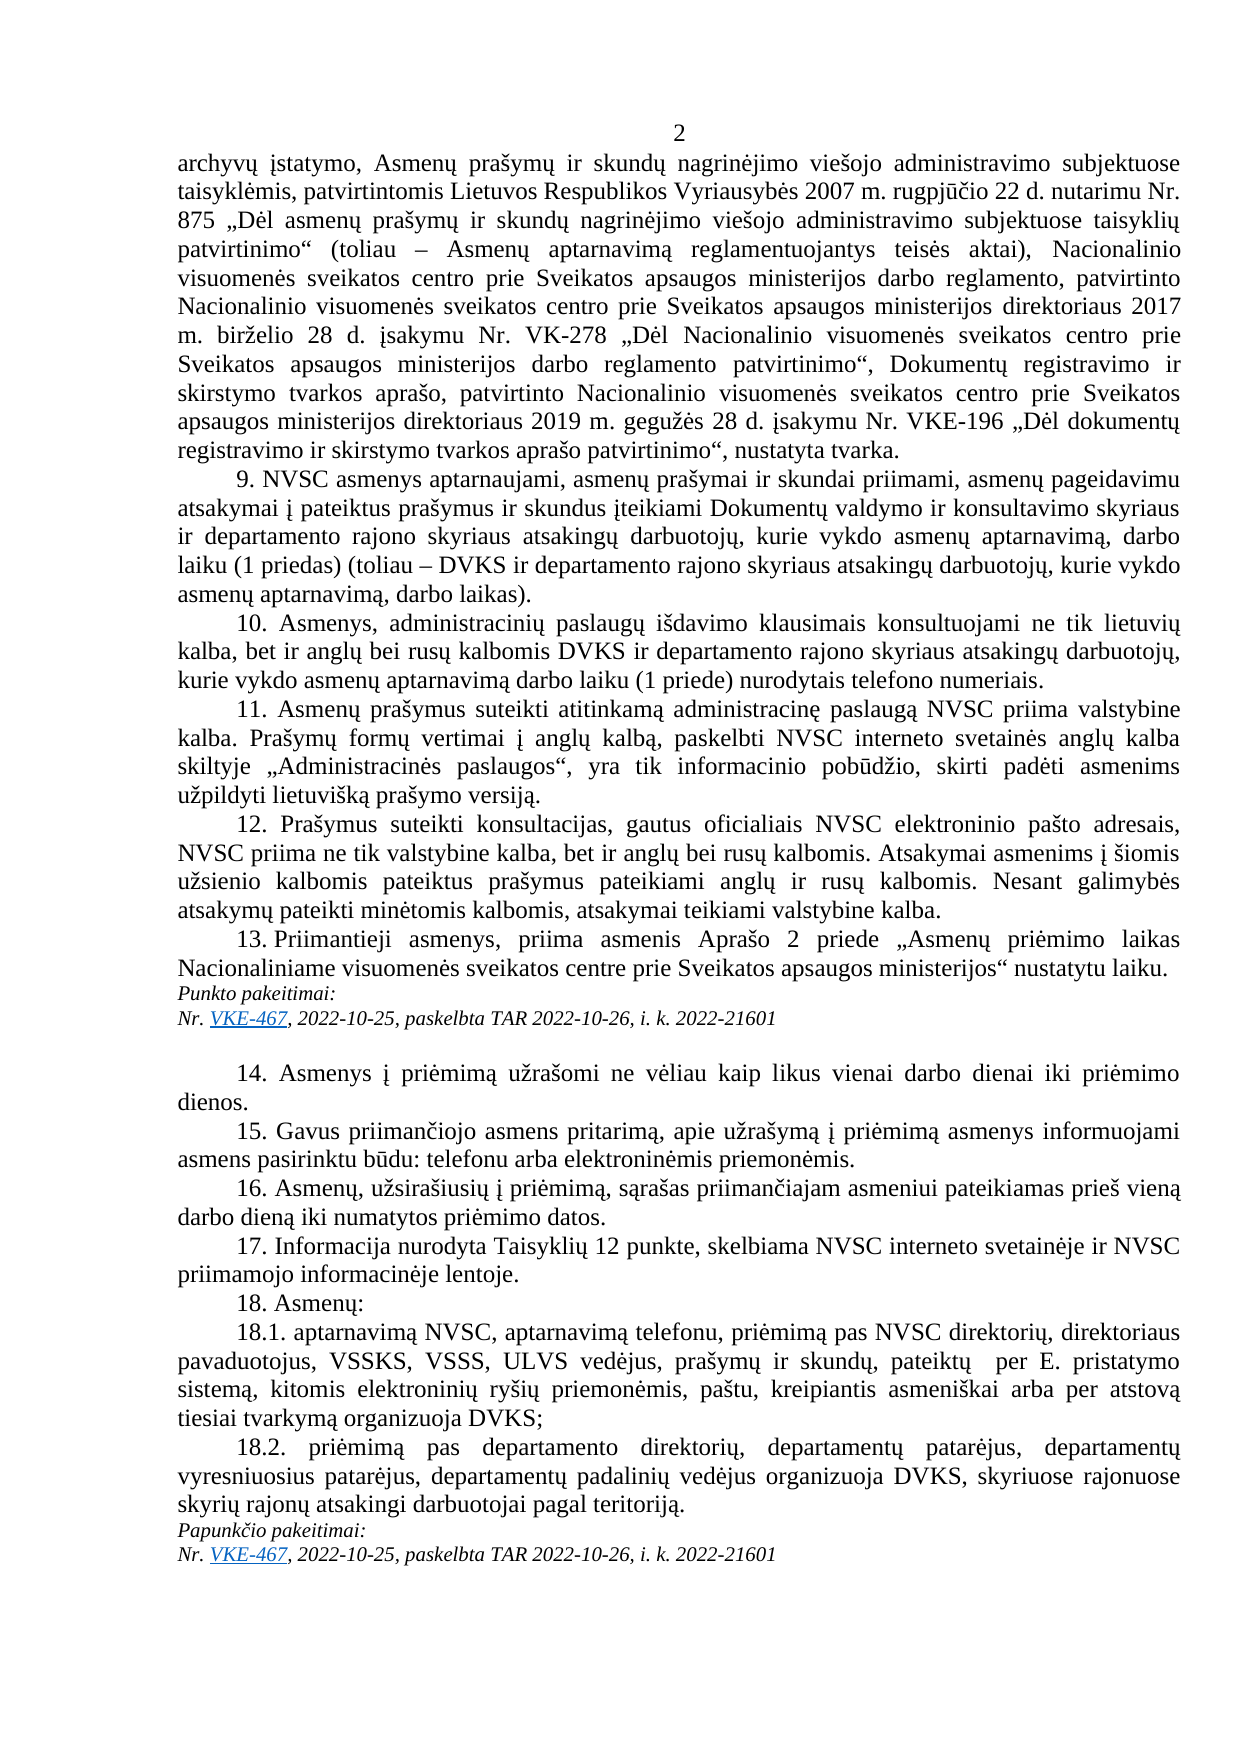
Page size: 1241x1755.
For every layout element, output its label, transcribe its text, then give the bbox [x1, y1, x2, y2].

text 18. Asmenų: [177, 1288, 1181, 1317]
text Papunkčio pakeitimai: [177, 1518, 1181, 1542]
text 15. Gavus priimančiojo asmens pritarimą, apie užrašymą į priėmimą asmenys informuojami asmens pasirinktu būdu: telefonu arba elektroninėmis priemonėmis. [177, 1116, 1181, 1173]
text 10. Asmenys, administracinių paslaugų išdavimo klausimais konsultuojami ne tik lietuvių kalba, bet ir anglų bei rusų kalbomis DVKS ir departamento rajono skyriaus atsakingų darbuotojų, kurie vykdo asmenų aptarnavimą darbo laiku (1 priede) nurodytais telefono numeriais. [177, 608, 1181, 694]
text 14. Asmenys į priėmimą užrašomi ne vėliau kaip likus vienai darbo dienai iki priėmimo dienos. [177, 1058, 1181, 1116]
text 9. NVSC asmenys aptarnaujami, asmenų prašymai ir skundai priimami, asmenų pageidavimu atsakymai į pateiktus prašymus ir skundus įteikiami Dokumentų valdymo ir konsultavimo skyriaus ir departamento rajono skyriaus atsakingų darbuotojų, kurie vykdo asmenų aptarnavimą, darbo laiku (1 priedas) (toliau – DVKS ir departamento rajono skyriaus atsakingų darbuotojų, kurie vykdo asmenų aptarnavimą, darbo laikas). [177, 464, 1181, 608]
text 18.2. priėmimą pas departamento direktorių, departamentų patarėjus, departamentų vyresniuosius patarėjus, departamentų padalinių vedėjus organizuoja DVKS, skyriuose rajonuose skyrių rajonų atsakingi darbuotojai pagal teritoriją. [177, 1432, 1181, 1518]
text 16. Asmenų, užsirašiusių į priėmimą, sąrašas priimančiajam asmeniui pateikiamas prieš vieną darbo dieną iki numatytos priėmimo datos. [177, 1173, 1181, 1231]
text 17. Informacija nurodyta Taisyklių 12 punkte, skelbiama NVSC interneto svetainėje ir NVSC priimamojo informacinėje lentoje. [177, 1231, 1181, 1288]
text Nr. VKE-467, 2022-10-25, paskelbta TAR 2022-10-26, i. k. 2022-21601 [177, 1005, 1181, 1029]
text archyvų įstatymo, Asmenų prašymų ir skundų nagrinėjimo viešojo administravimo subjektuose taisyklėmis, patvirtintomis Lietuvos Respublikos Vyriausybės 2007 m. rugpjūčio 22 d. nutarimu Nr. 875 „Dėl asmenų prašymų ir skundų nagrinėjimo viešojo administravimo subjektuose taisyklių patvirtinimo“ (toliau – Asmenų aptarnavimą reglamentuojantys teisės aktai), Nacionalinio visuomenės sveikatos centro prie Sveikatos apsaugos ministerijos darbo reglamento, patvirtinto Nacionalinio visuomenės sveikatos centro prie Sveikatos apsaugos ministerijos direktoriaus 2017 m. birželio 28 d. įsakymu Nr. VK-278 „Dėl Nacionalinio visuomenės sveikatos centro prie Sveikatos apsaugos ministerijos darbo reglamento patvirtinimo“, Dokumentų registravimo ir skirstymo tvarkos aprašo, patvirtinto Nacionalinio visuomenės sveikatos centro prie Sveikatos apsaugos ministerijos direktoriaus 2019 m. gegužės 28 d. įsakymu Nr. VKE-196 „Dėl dokumentų registravimo ir skirstymo tvarkos aprašo patvirtinimo“, nustatyta tvarka. [177, 148, 1181, 464]
text 13. Priimantieji asmenys, priima asmenis Aprašo 2 priede „Asmenų priėmimo laikas Nacionaliniame visuomenės sveikatos centre prie Sveikatos apsaugos ministerijos“ nustatytu laiku. [177, 924, 1181, 981]
text Punkto pakeitimai: [177, 981, 1181, 1005]
text 11. Asmenų prašymus suteikti atitinkamą administracinę paslaugą NVSC priima valstybine kalba. Prašymų formų vertimai į anglų kalbą, paskelbti NVSC interneto svetainės anglų kalba skiltyje „Administracinės paslaugos“, yra tik informacinio pobūdžio, skirti padėti asmenims užpildyti lietuvišką prašymo versiją. [177, 694, 1181, 809]
text 12. Prašymus suteikti konsultacijas, gautus oficialiais NVSC elektroninio pašto adresais, NVSC priima ne tik valstybine kalba, bet ir anglų bei rusų kalbomis. Atsakymai asmenims į šiomis užsienio kalbomis pateiktus prašymus pateikiami anglų ir rusų kalbomis. Nesant galimybės atsakymų pateikti minėtomis kalbomis, atsakymai teikiami valstybine kalba. [177, 809, 1181, 924]
text Nr. VKE-467, 2022-10-25, paskelbta TAR 2022-10-26, i. k. 2022-21601 [177, 1542, 1181, 1566]
text 18.1. aptarnavimą NVSC, aptarnavimą telefonu, priėmimą pas NVSC direktorių, direktoriaus pavaduotojus, VSSKS, VSSS, ULVS vedėjus, prašymų ir skundų, pateiktų per E. pristatymo sistemą, kitomis elektroninių ryšių priemonėmis, paštu, kreipiantis asmeniškai arba per atstovą tiesiai tvarkymą organizuoja DVKS; [177, 1317, 1181, 1432]
